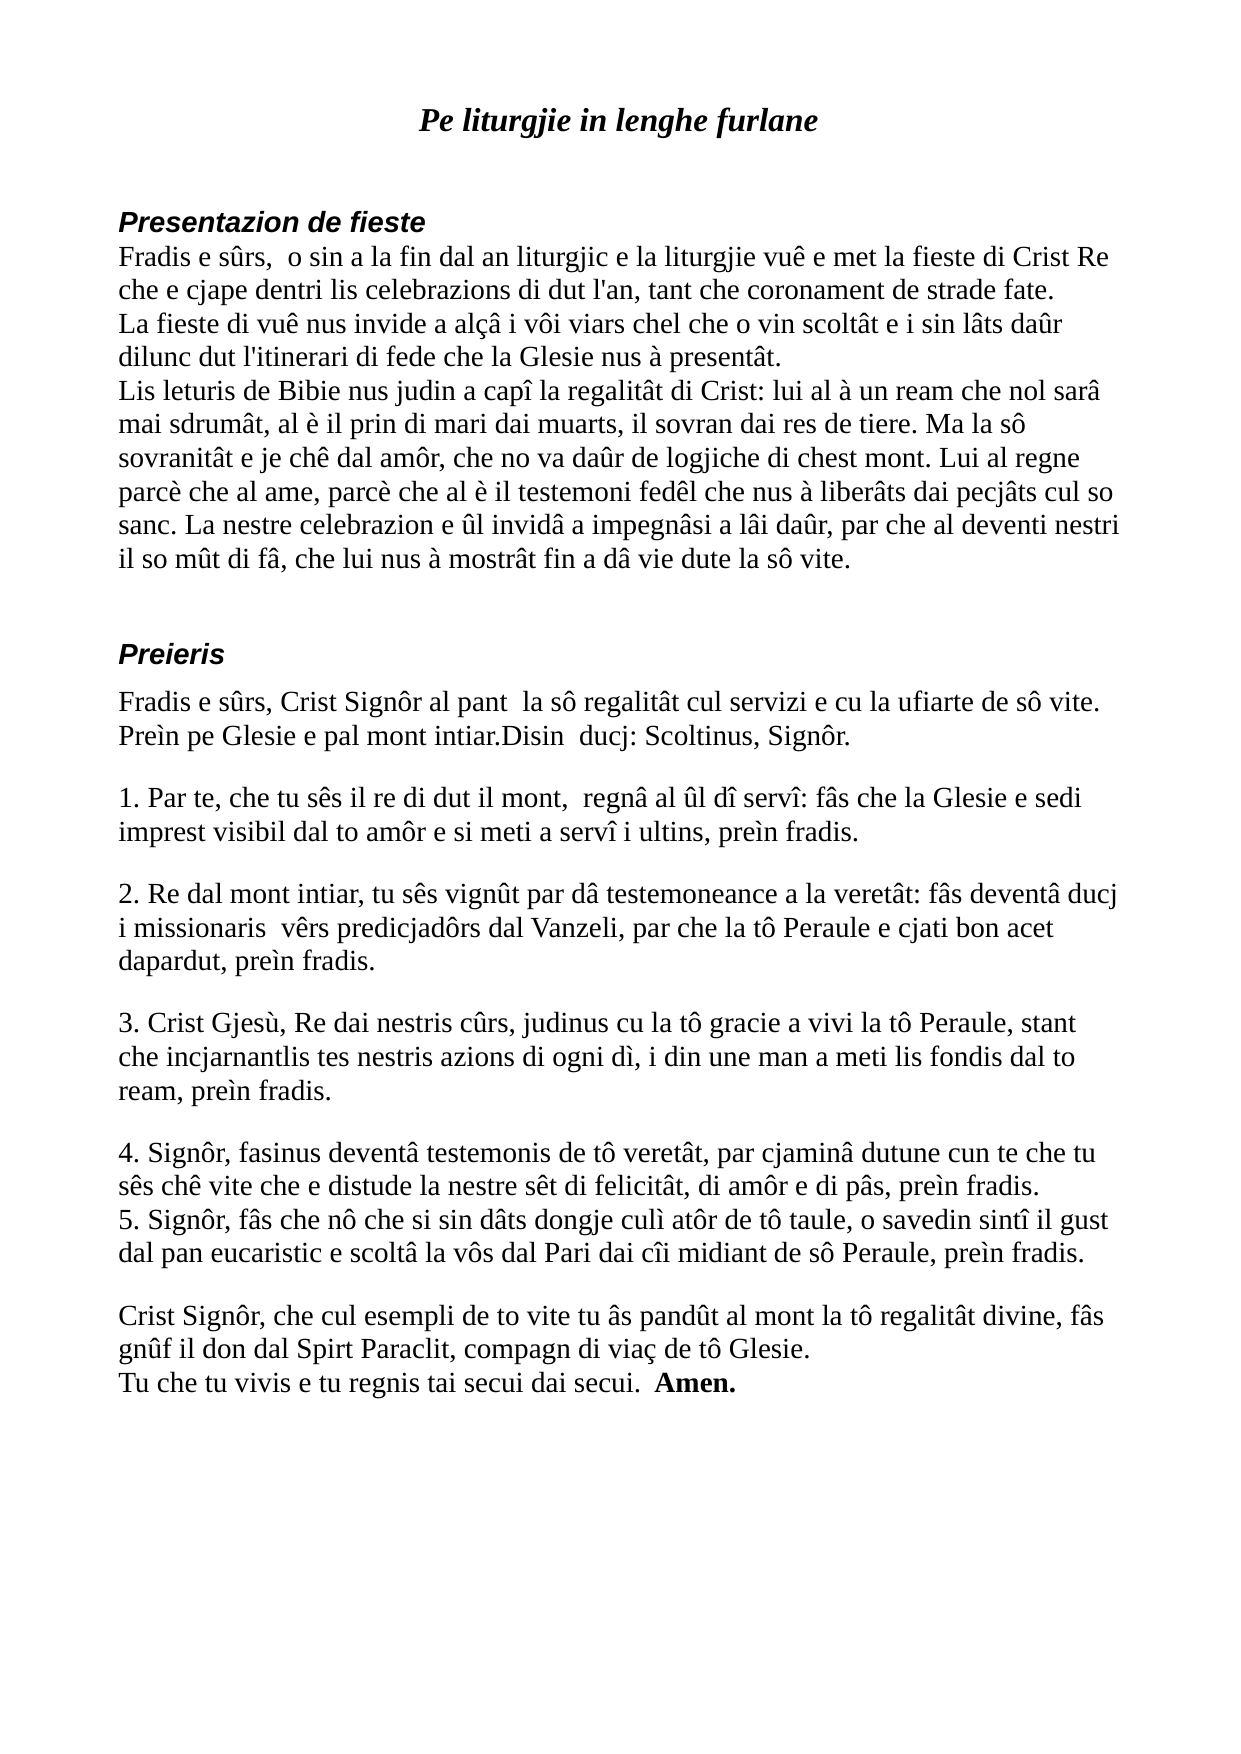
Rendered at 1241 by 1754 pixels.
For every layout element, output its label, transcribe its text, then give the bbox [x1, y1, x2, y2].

text 3. Crist Gjesù, Re dai nestris cûrs, judinus cu la tô gracie a vivi la tô Peraule, stant che incjarnantlis tes nestris azions di ogni dì, i din une man a meti lis fondis dal to ream, preìn fradis. [118, 1006, 1122, 1106]
text Crist Signôr, che cul esempli de to vite tu âs pandût al mont la tô regalitât divine, fâs gnûf il don dal Spirt Paraclit, compagn di viaç de tô Glesie. [118, 1298, 1122, 1365]
text Pe liturgjie in lenghe furlane [118, 100, 1122, 138]
text Fradis e sûrs, o sin a la fin dal an liturgjic e la liturgjie vuê e met la fieste di Crist Re che e cjape dentri lis celebrazions di dut l'an, tant che coronament de strade fate. [118, 239, 1122, 306]
text La fieste di vuê nus invide a alçâ i vôi viars chel che o vin scoltât e i sin lâts daûr dilunc dut l'itinerari di fede che la Glesie nus à presentât. [118, 306, 1122, 373]
text Lis leturis de Bibie nus judin a capî la regalitât di Crist: lui al à un ream che nol sarâ mai sdrumât, al è il prin di mari dai muarts, il sovran dai res de tiere. Ma la sô sovranitât e je chê dal amôr, che no va daûr de logjiche di chest mont. Lui al regne parcè che al ame, parcè che al è il testemoni fedêl che nus à liberâts dai pecjâts cul so sanc. La nestre celebrazion e ûl invidâ a impegnâsi a lâi daûr, par che al deventi nestri il so mût di fâ, che lui nus à mostrât fin a dâ vie dute la sô vite. [118, 373, 1122, 574]
text 2. Re dal mont intiar, tu sês vignût par dâ testemoneance a la veretât: fâs deventâ ducj i missionaris vêrs predicjadôrs dal Vanzeli, par che la tô Peraule e cjati bon acet dapardut, preìn fradis. [118, 876, 1122, 977]
text Fradis e sûrs, Crist Signôr al pant la sô regalitât cul servizi e cu la ufiarte de sô vite. Preìn pe Glesie e pal mont intiar.Disin ducj: Scoltinus, Signôr. [118, 684, 1122, 752]
text Tu che tu vivis e tu regnis tai secui dai secui. Amen. [118, 1365, 1122, 1398]
text Preieris [118, 637, 1122, 670]
text 1. Par te, che tu sês il re di dut il mont, regnâ al ûl dî servî: fâs che la Glesie e sedi imprest visibil dal to amôr e si meti a servî i ultins, preìn fradis. [118, 780, 1122, 847]
text 4. Signôr, fasinus deventâ testemonis de tô veretât, par cjaminâ dutune cun te che tu sês chê vite che e distude la nestre sêt di felicitât, di amôr e di pâs, preìn fradis. [118, 1135, 1122, 1202]
subtitle Presentazion de fieste [118, 205, 1122, 239]
text 5. Signôr, fâs che nô che si sin dâts dongje culì atôr de tô taule, o savedin sintî il gust dal pan eucaristic e scoltâ la vôs dal Pari dai cîi midiant de sô Peraule, preìn fradis. [118, 1202, 1122, 1269]
